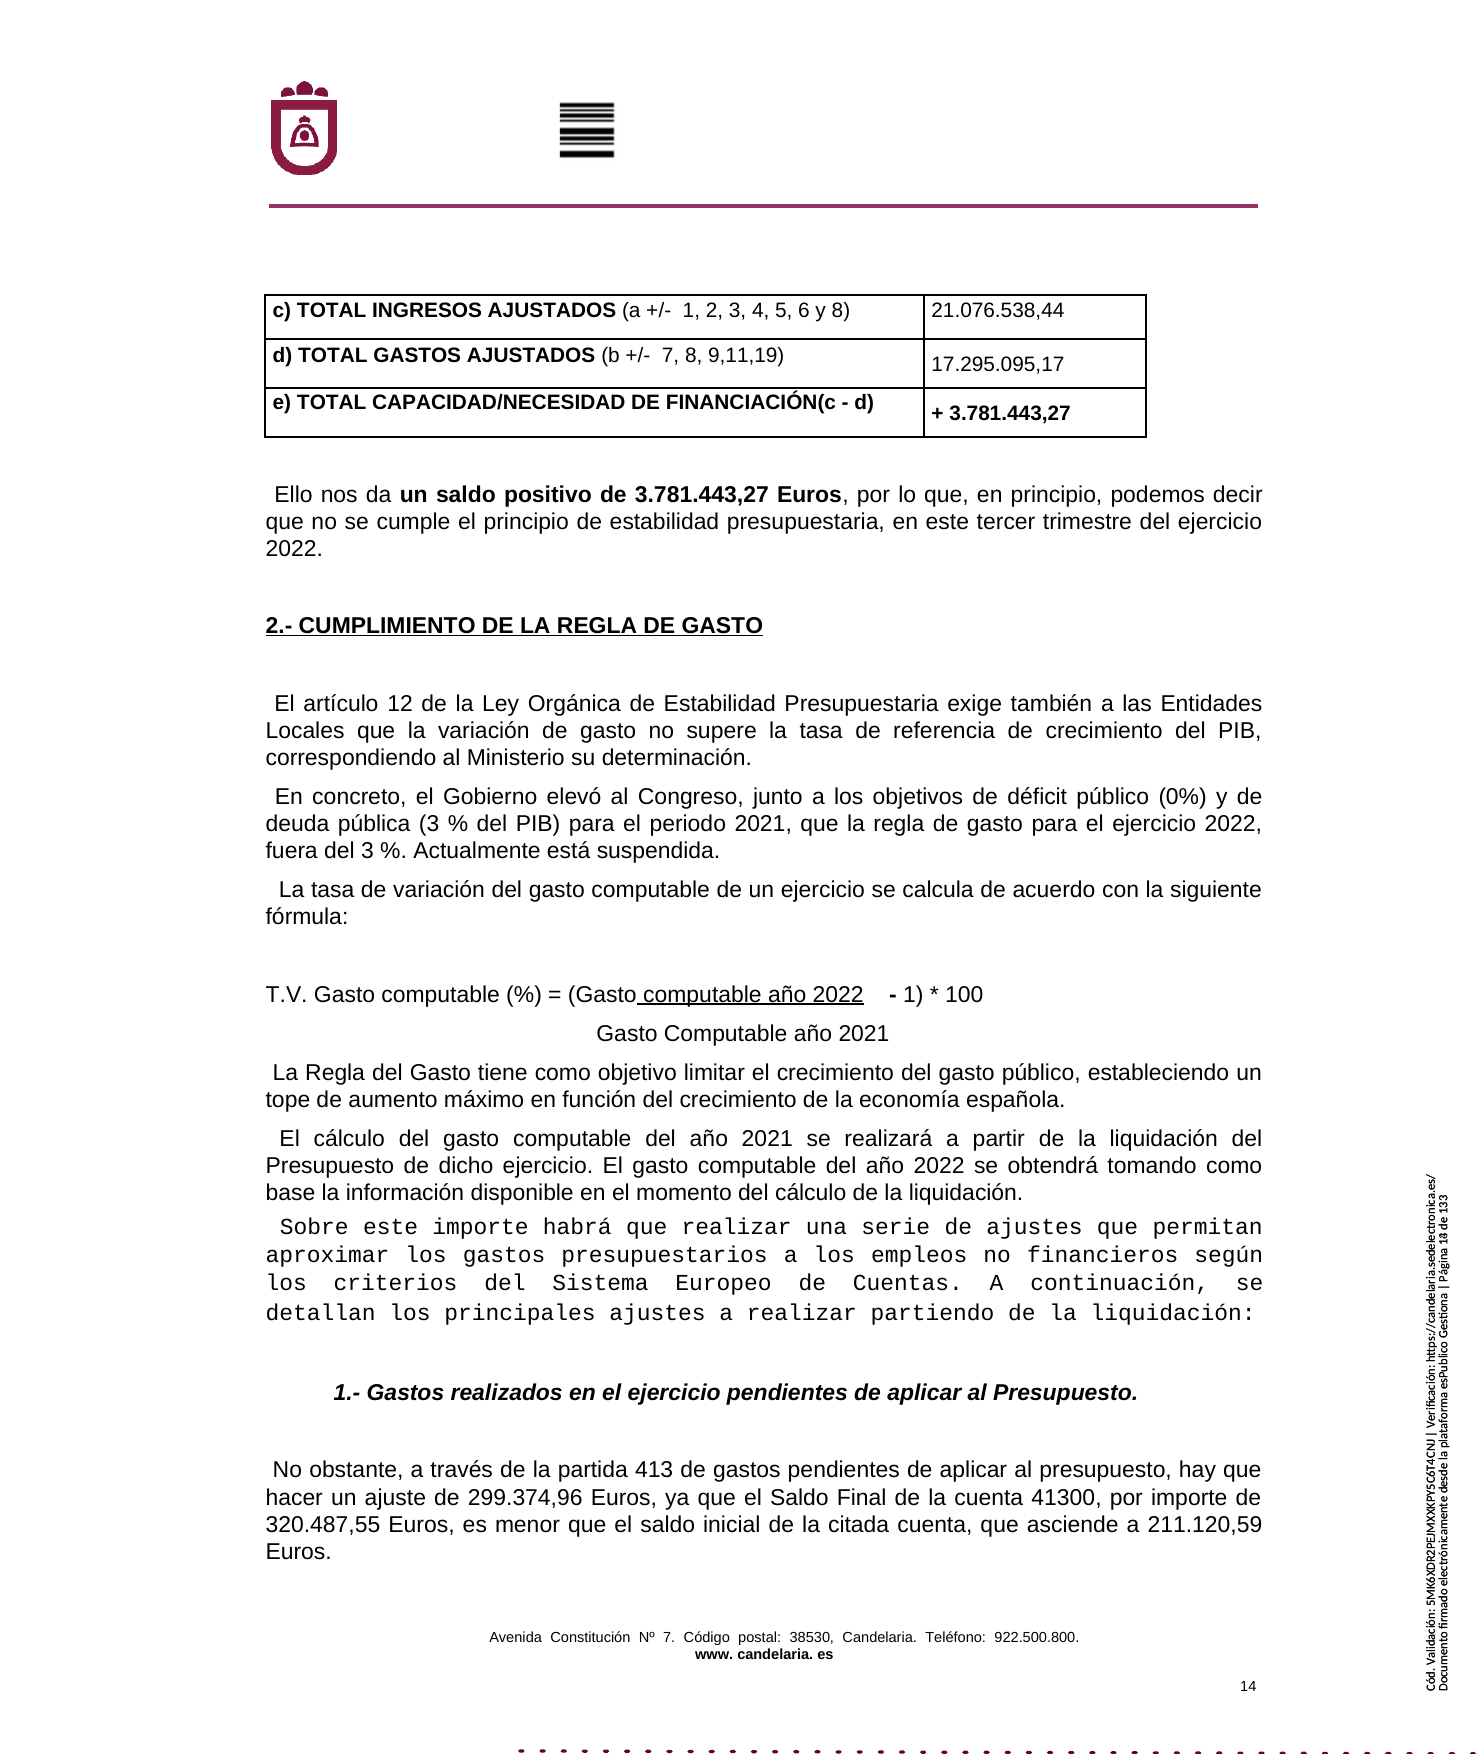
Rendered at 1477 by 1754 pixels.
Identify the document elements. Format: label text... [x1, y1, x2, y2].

text En concreto, el Gobierno elevó al Congreso, junto a los objetivos de déficit público (0%) y de deuda pública (3 % del PIB) para el periodo 2021, que la regla de gasto para el ejercicio 2022, fuera del 3 %. Actualmente está suspendida. [265, 783, 1263, 863]
text T.V. Gasto computable (%) = (Gasto computable año 2022 - 1) * 100 [265, 981, 1263, 1007]
table_cell 21.076.538,44 [925, 296, 1145, 338]
text Gasto Computable año 2021 [264, 1019, 1269, 1046]
text El artículo 12 de la Ley Orgánica de Estabilidad Presupuestaria exige también a las Entidades Locales que la variación de gasto no supere la tasa de referencia de crecimiento del PIB, correspondiendo al Ministerio su determinación. [265, 690, 1263, 770]
table_cell d) TOTAL GASTOS AJUSTADOS (b +/- 7, 8, 9,11,19) [266, 340, 923, 387]
text La Regla del Gasto tiene como objetivo limitar el crecimiento del gasto público, estableciendo un tope de aumento máximo en función del crecimiento de la economía española. [265, 1059, 1263, 1112]
text La tasa de variación del gasto computable de un ejercicio se calcula de acuerdo con la siguiente fórmula: [265, 876, 1263, 929]
table_cell c) TOTAL INGRESOS AJUSTADOS (a +/- 1, 2, 3, 4, 5, 6 y 8) [266, 296, 923, 338]
text El cálculo del gasto computable del año 2021 se realizará a partir de la liquidación del Presupuesto de dicho ejercicio. El gasto computable del año 2022 se obtendrá tomando como base la información disponible en el momento del cálculo de la liquidación. [265, 1125, 1263, 1205]
table_cell e) TOTAL CAPACIDAD/NECESIDAD DE FINANCIACIÓN(c - d) [266, 389, 923, 436]
text Ello nos da un saldo positivo de 3.781.443,27 Euros, por lo que, en principio, podemos decir que no se cumple el principio de estabilidad presupuestaria, en este tercer trimestre del ejercicio 2022. [265, 479, 1263, 562]
text Sobre este importe habrá que realizar una serie de ajustes que permitan aproximar los gastos presupuestarios a los empleos no financieros según los criterios del Sistema Europeo de Cuentas. A continuación, se detallan los principales ajustes a realizar partiendo de la liquidación: [265, 1216, 1264, 1327]
text No obstante, a través de la partida 413 de gastos pendientes de aplicar al presupuesto, hay que hacer un ajuste de 299.374,96 Euros, ya que el Saldo Final de la cuenta 41300, por importe de 320.487,55 Euros, es menor que el saldo inicial de la citada cuenta, que asciende a 211.120,59 Euros. [265, 1456, 1263, 1564]
text 1.- Gastos realizados en el ejercicio pendientes de aplicar al Presupuesto. [264, 1379, 1269, 1406]
table_cell 17.295.095,17 [925, 340, 1145, 387]
table_cell + 3.781.443,27 [925, 389, 1145, 436]
text 2.- CUMPLIMIENTO DE LA REGLA DE GASTO [265, 612, 1269, 639]
